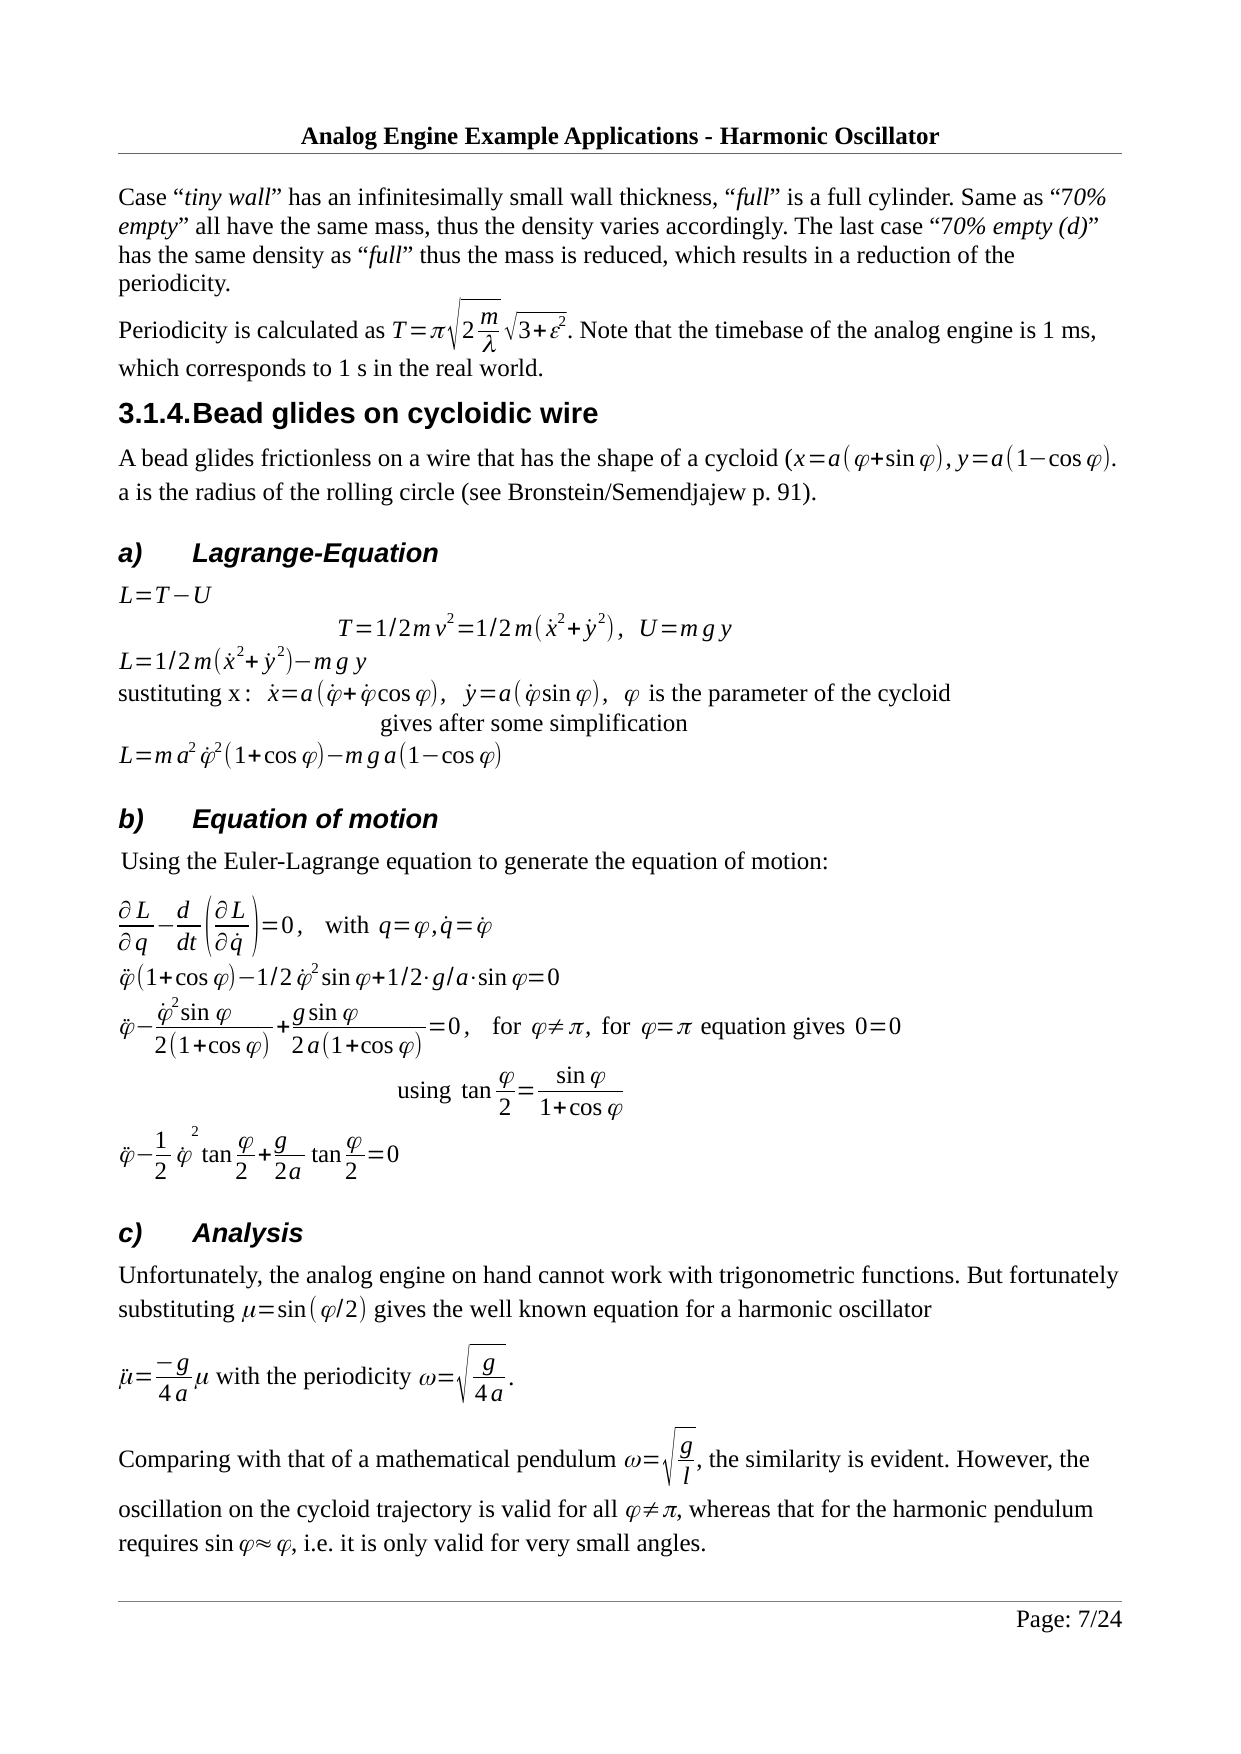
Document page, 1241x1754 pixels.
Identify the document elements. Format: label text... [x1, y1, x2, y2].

text A bead glides frictionless on a wire that has the shape of a cycloid (. a is the radius of the rolling circle (see Bronstein/Semendjajew p. 91). [118, 443, 1122, 506]
subtitle Lagrange-Equation [118, 537, 1122, 569]
text Comparing with that of a mathematical pendulum , the similarity is evident. However, the oscillation on the cycloid trajectory is valid for all , whereas that for the harmonic pendulum requires , i.e. it is only valid for very small angles. [118, 1426, 1122, 1558]
text Using the Euler-Lagrange equation to generate the equation of motion: [118, 846, 1122, 875]
text Unfortunately, the analog engine on hand cannot work with trigonometric functions. But fortunately substituting gives the well known equation for a harmonic oscillator [118, 1261, 1122, 1324]
text Periodicity is calculated as . Note that the timebase of the analog engine is 1 ms, which corresponds to 1 s in the real world. [118, 297, 1122, 382]
text Case “tiny wall” has an infinitesimally small wall thickness, “full” is a full cylinder. Same as “70% empty” all have the same mass, thus the density varies accordingly. The last case “70% empty (d)” has the same density as “full” thus the mass is reduced, which results in a reduction of the periodicity. [118, 182, 1122, 297]
subtitle Equation of motion [118, 803, 1122, 834]
subtitle Analysis [118, 1217, 1122, 1248]
subtitle Bead glides on cycloidic wire [118, 397, 1122, 430]
text with the periodicity [118, 1343, 1122, 1407]
